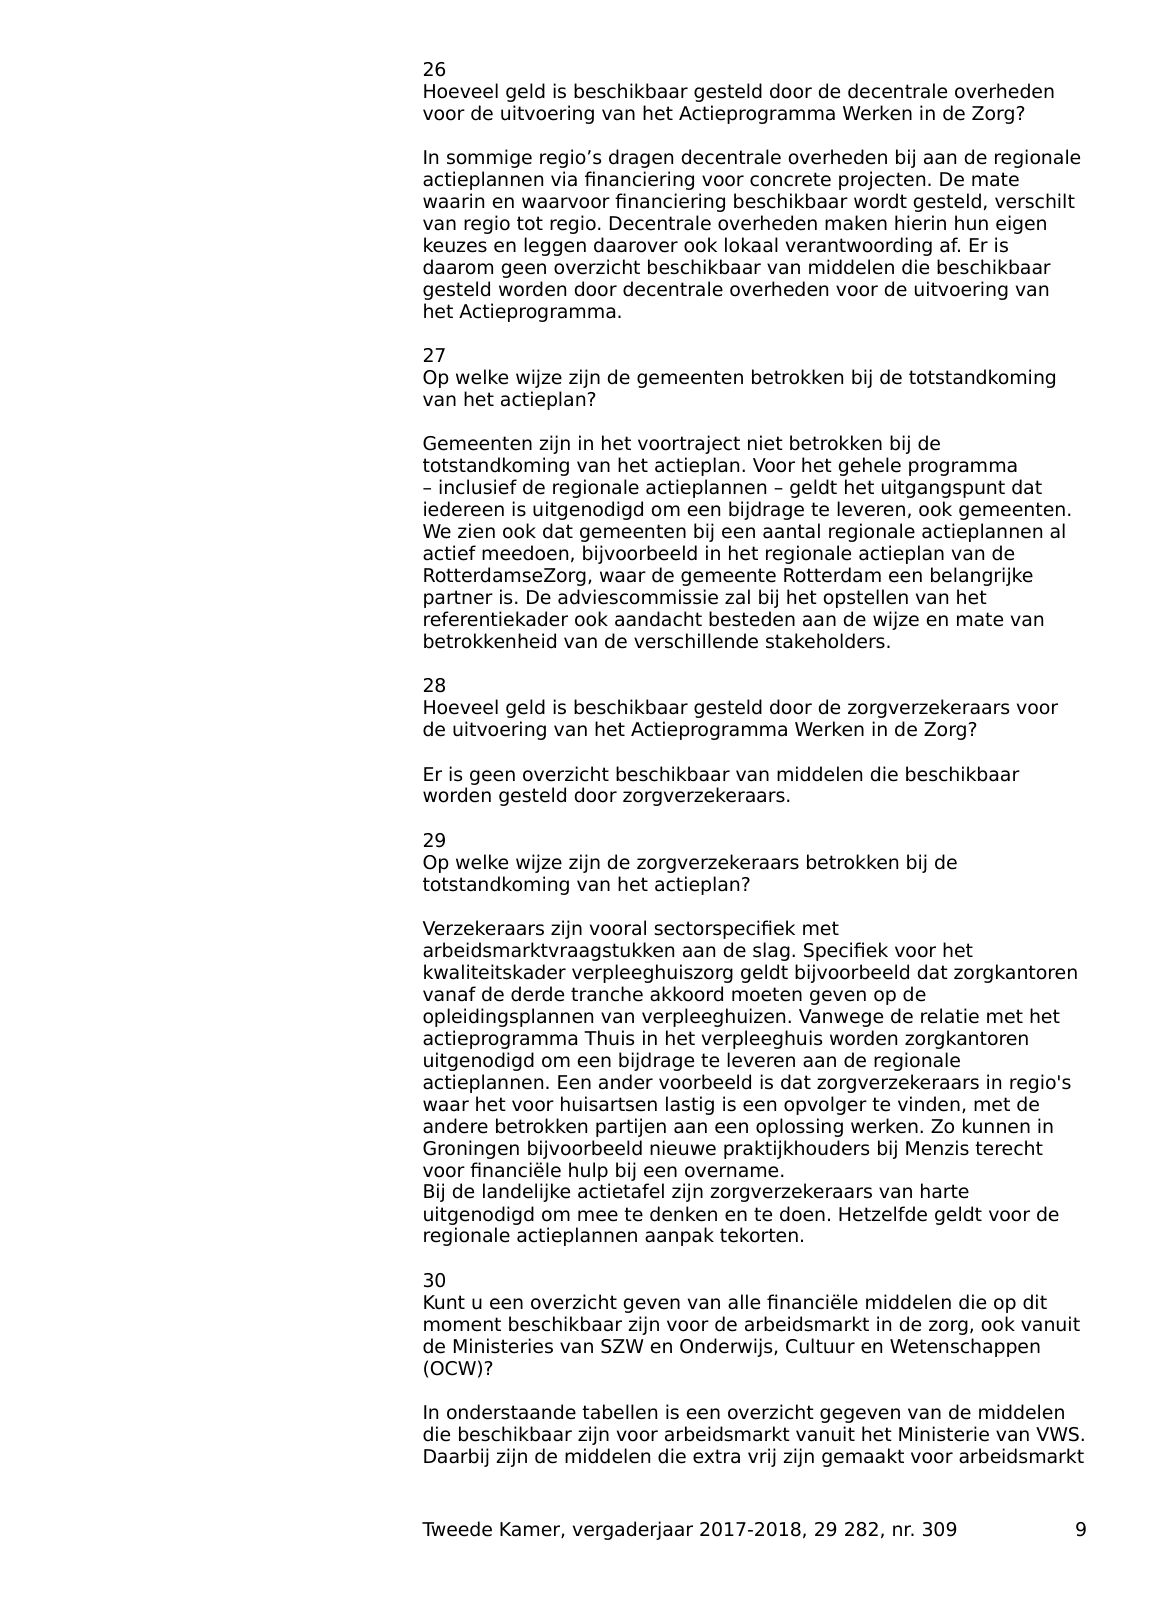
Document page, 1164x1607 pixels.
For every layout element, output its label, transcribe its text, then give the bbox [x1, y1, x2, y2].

text Op welke wijze zijn de zorgverzekeraars betrokken bij de totstandkoming van het actieplan? [422, 852, 1087, 896]
text 28 [422, 675, 1087, 697]
text 29 [422, 829, 1087, 852]
text Gemeenten zijn in het voortraject niet betrokken bij de totstandkoming van het actieplan. Voor het gehele programma – inclusief de regionale actieplannen – geldt het uitgangspunt dat iedereen is uitgenodigd om een bijdrage te leveren, ook gemeenten. We zien ook dat gemeenten bij een aantal regionale actieplannen al actief meedoen, bijvoorbeeld in het regionale actieplan van de RotterdamseZorg, waar de gemeente Rotterdam een belangrijke partner is. De adviescommissie zal bij het opstellen van het referentiekader ook aandacht besteden aan de wijze en mate van betrokkenheid van de verschillende stakeholders. [422, 433, 1087, 653]
text 30 [422, 1269, 1087, 1292]
text Op welke wijze zijn de gemeenten betrokken bij de totstandkoming van het actieplan? [422, 367, 1087, 411]
text Hoeveel geld is beschikbaar gesteld door de decentrale overheden voor de uitvoering van het Actieprogramma Werken in de Zorg? [422, 81, 1087, 125]
text 26 [422, 59, 1087, 81]
text Bij de landelijke actietafel zijn zorgverzekeraars van harte uitgenodigd om mee te denken en te doen. Hetzelfde geldt voor de regionale actieplannen aanpak tekorten. [422, 1181, 1087, 1247]
text In onderstaande tabellen is een overzicht gegeven van de middelen die beschikbaar zijn voor arbeidsmarkt vanuit het Ministerie van VWS. Daarbij zijn de middelen die extra vrij zijn gemaakt voor arbeidsmarkt [422, 1402, 1087, 1468]
text In sommige regio’s dragen decentrale overheden bij aan de regionale actieplannen via financiering voor concrete projecten. De mate waarin en waarvoor financiering beschikbaar wordt gesteld, verschilt van regio tot regio. Decentrale overheden maken hierin hun eigen keuzes en leggen daarover ook lokaal verantwoording af. Er is daarom geen overzicht beschikbaar van middelen die beschikbaar gesteld worden door decentrale overheden voor de uitvoering van het Actieprogramma. [422, 147, 1087, 323]
text Kunt u een overzicht geven van alle financiële middelen die op dit moment beschikbaar zijn voor de arbeidsmarkt in de zorg, ook vanuit de Ministeries van SZW en Onderwijs, Cultuur en Wetenschappen (OCW)? [422, 1292, 1087, 1379]
text Hoeveel geld is beschikbaar gesteld door de zorgverzekeraars voor de uitvoering van het Actieprogramma Werken in de Zorg? [422, 697, 1087, 741]
text Verzekeraars zijn vooral sectorspecifiek met arbeidsmarktvraagstukken aan de slag. Specifiek voor het kwaliteitskader verpleeghuiszorg geldt bijvoorbeeld dat zorgkantoren vanaf de derde tranche akkoord moeten geven op de opleidingsplannen van verpleeghuizen. Vanwege de relatie met het actieprogramma Thuis in het verpleeghuis worden zorgkantoren uitgenodigd om een bijdrage te leveren aan de regionale actieplannen. Een ander voorbeeld is dat zorgverzekeraars in regio's waar het voor huisartsen lastig is een opvolger te vinden, met de andere betrokken partijen aan een oplossing werken. Zo kunnen in Groningen bijvoorbeeld nieuwe praktijkhouders bij Menzis terecht voor financiële hulp bij een overname. [422, 918, 1087, 1181]
text Er is geen overzicht beschikbaar van middelen die beschikbaar worden gesteld door zorgverzekeraars. [422, 763, 1087, 807]
text 27 [422, 345, 1087, 367]
